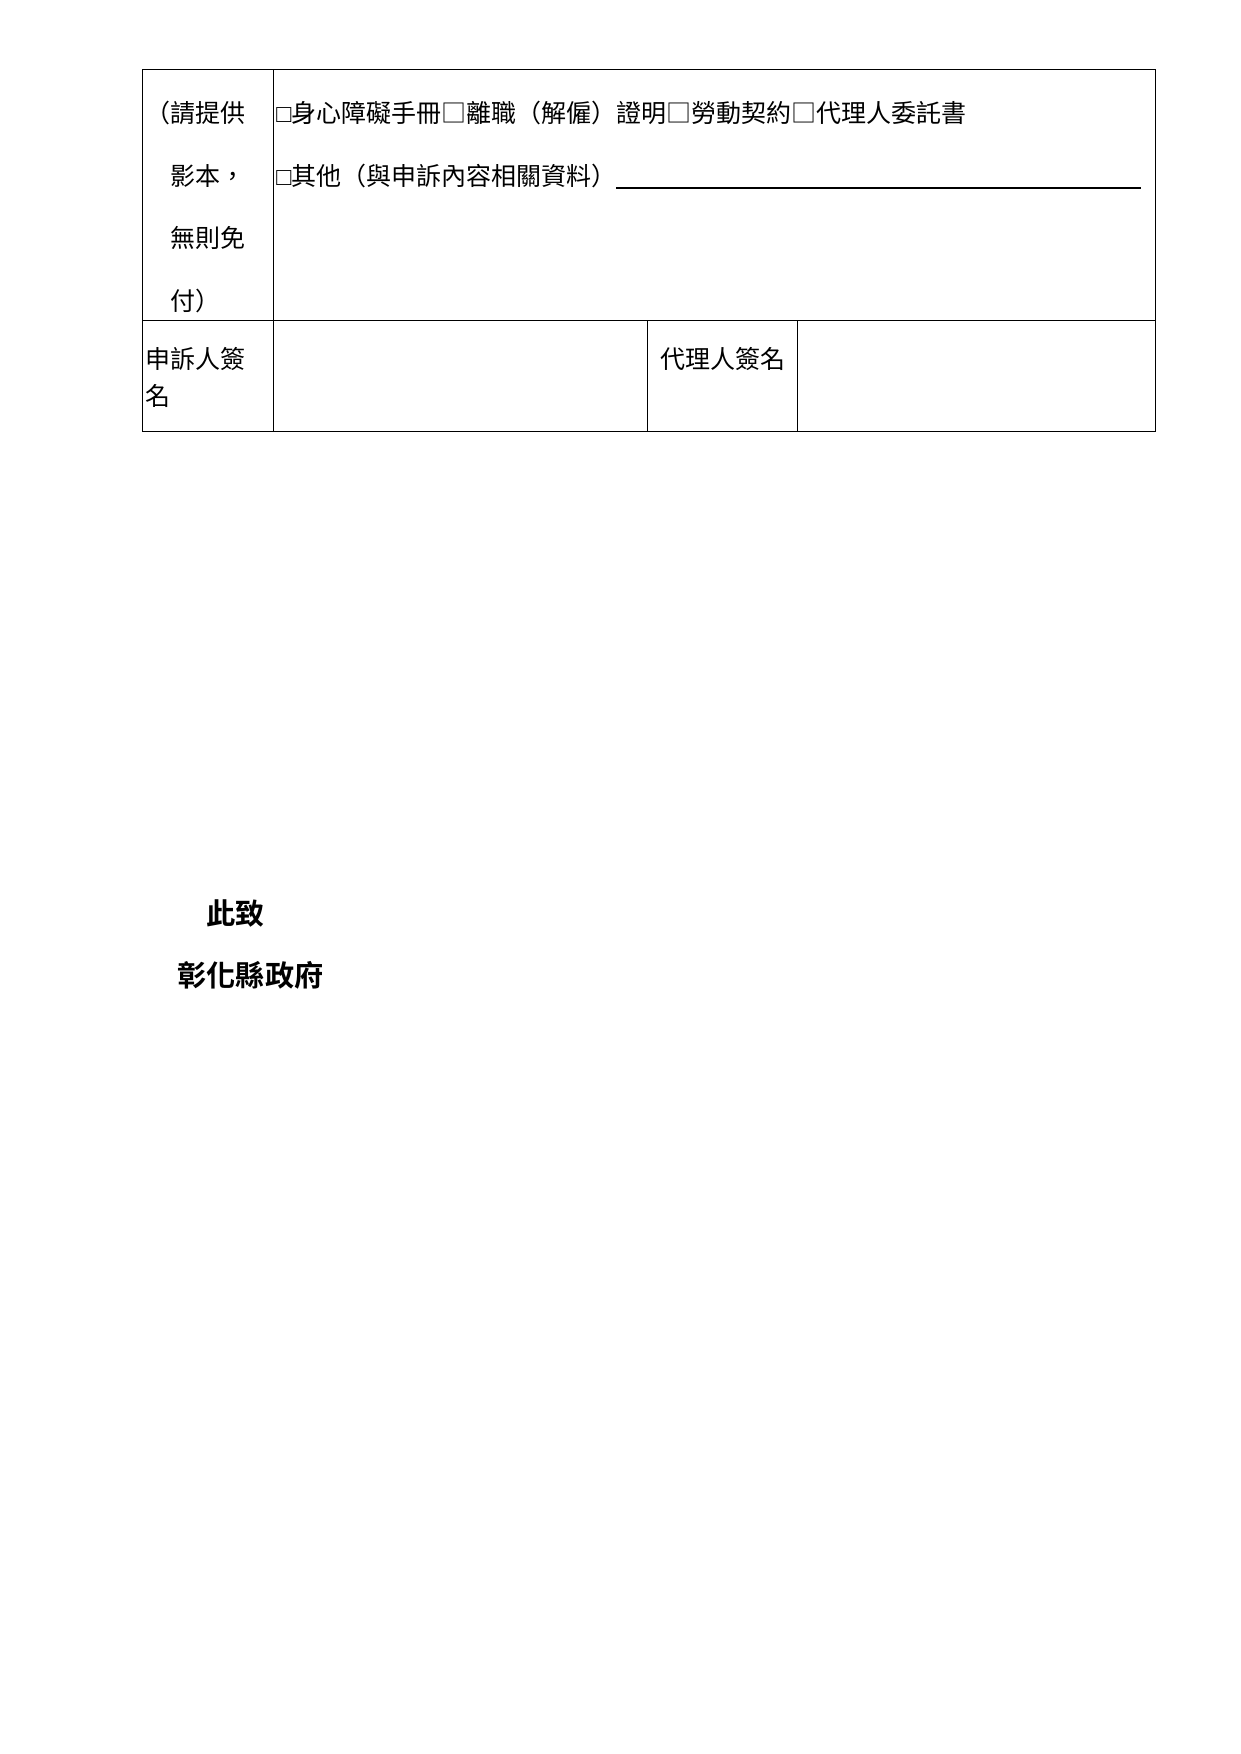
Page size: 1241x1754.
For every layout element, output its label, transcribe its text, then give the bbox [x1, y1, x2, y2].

table_cell （請提供影本，無則免付） [143, 70, 273, 320]
table_cell 代理人簽名 [648, 321, 797, 431]
text 此致 [177, 870, 1152, 932]
table_cell □身心障礙手冊□離職（解僱）證明□勞動契約□代理人委託書 □其他（與申訴內容相關資料） [274, 70, 1155, 320]
table_cell 申訴人簽名 [143, 321, 273, 431]
text 彰化縣政府 [177, 932, 1152, 995]
table_cell [274, 321, 647, 431]
table_cell [798, 321, 1155, 431]
